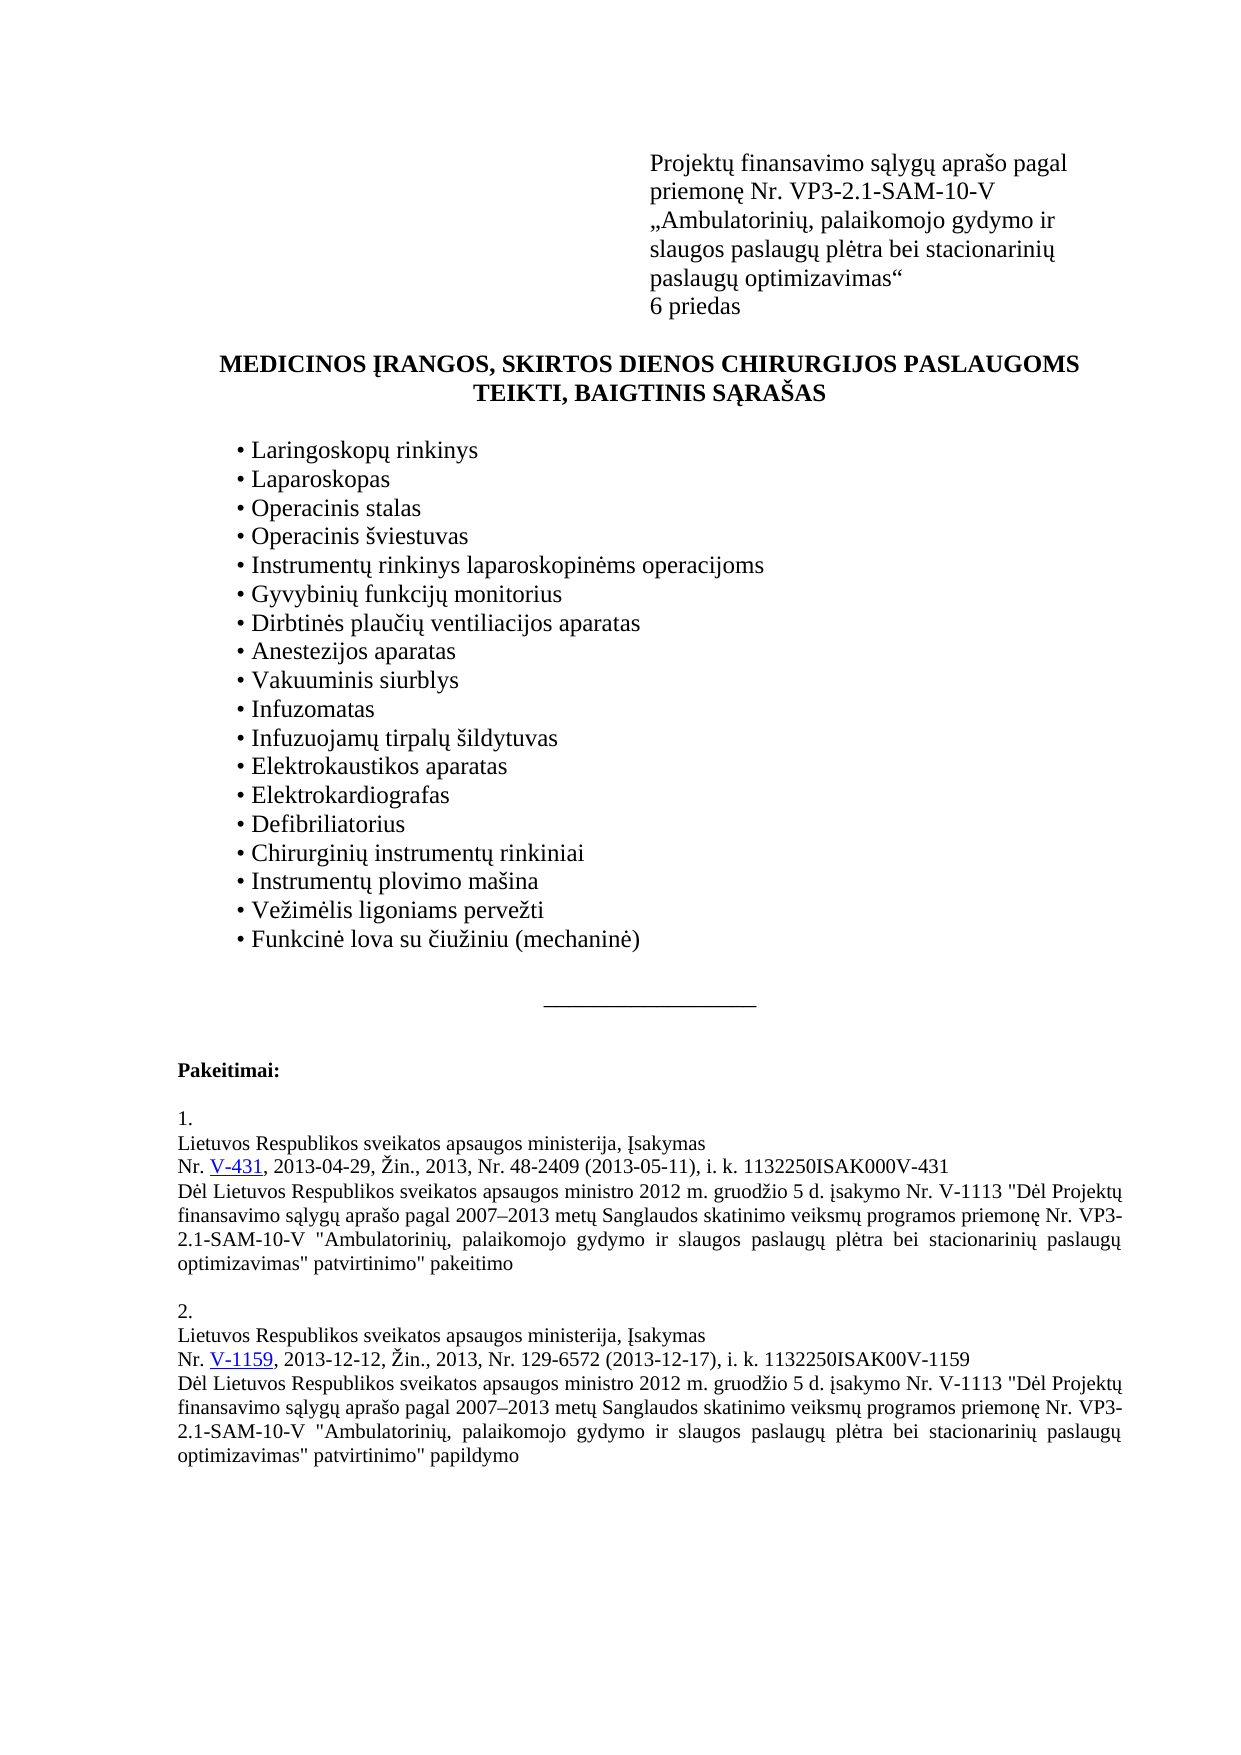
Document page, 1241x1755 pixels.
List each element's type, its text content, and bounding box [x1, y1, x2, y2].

text MEDICINOS ĮRANGOS, SKIRTOS DIENOS CHIRURGIJOS PASLAUGOMS TEIKTI, BAIGTINIS SĄRAŠAS [177, 349, 1122, 406]
text 6 priedas [649, 291, 1122, 320]
text • Chirurginių instrumentų rinkiniai [177, 838, 1122, 866]
text • Operacinis šviestuvas [177, 521, 1122, 550]
text • Laringoskopų rinkinys [177, 435, 1122, 464]
text • Vakuuminis siurblys [177, 665, 1122, 694]
text • Instrumentų rinkinys laparoskopinėms operacijoms [177, 550, 1122, 579]
text slaugos paslaugų plėtra bei stacionarinių [649, 234, 1122, 263]
text • Funkcinė lova su čiužiniu (mechaninė) [177, 924, 1122, 953]
text paslaugų optimizavimas“ [649, 263, 1122, 291]
text • Infuzomatas [177, 694, 1122, 723]
text • Infuzuojamų tirpalų šildytuvas [177, 723, 1122, 751]
text • Elektrokaustikos aparatas [177, 751, 1122, 780]
text • Instrumentų plovimo mašina [177, 866, 1122, 895]
text • Dirbtinės plaučių ventiliacijos aparatas [177, 608, 1122, 636]
text Pakeitimai: [177, 1058, 1122, 1082]
text • Operacinis stalas [177, 493, 1122, 521]
text 2. [177, 1299, 1122, 1323]
text Nr. V-431, 2013-04-29, Žin., 2013, Nr. 48-2409 (2013-05-11), i. k. 1132250ISAK000V-431 [177, 1154, 1122, 1178]
text • Elektrokardiografas [177, 780, 1122, 809]
text Dėl Lietuvos Respublikos sveikatos apsaugos ministro 2012 m. gruodžio 5 d. įsakymo Nr. V-1113 "Dėl Projektų finansavimo sąlygų aprašo pagal 2007–2013 metų Sanglaudos skatinimo veiksmų programos priemonę Nr. VP3-2.1-SAM-10-V "Ambulatorinių, palaikomojo gydymo ir slaugos paslaugų plėtra bei stacionarinių paslaugų optimizavimas" patvirtinimo" pakeitimo [177, 1178, 1122, 1275]
text • Laparoskopas [177, 464, 1122, 493]
text • Anestezijos aparatas [177, 636, 1122, 665]
text „Ambulatorinių, palaikomojo gydymo ir [649, 205, 1122, 234]
text Projektų finansavimo sąlygų aprašo pagal [649, 148, 1122, 176]
text • Vežimėlis ligoniams pervežti [177, 895, 1122, 924]
text • Gyvybinių funkcijų monitorius [177, 579, 1122, 608]
text • Defibriliatorius [177, 809, 1122, 838]
text priemonę Nr. VP3-2.1-SAM-10-V [649, 176, 1122, 205]
text Nr. V-1159, 2013-12-12, Žin., 2013, Nr. 129-6572 (2013-12-17), i. k. 1132250ISAK00V-1159 [177, 1347, 1122, 1371]
text 1. [177, 1106, 1122, 1130]
text _________________ [177, 981, 1122, 1010]
text Lietuvos Respublikos sveikatos apsaugos ministerija, Įsakymas [177, 1130, 1122, 1154]
text Lietuvos Respublikos sveikatos apsaugos ministerija, Įsakymas [177, 1323, 1122, 1347]
text Dėl Lietuvos Respublikos sveikatos apsaugos ministro 2012 m. gruodžio 5 d. įsakymo Nr. V-1113 "Dėl Projektų finansavimo sąlygų aprašo pagal 2007–2013 metų Sanglaudos skatinimo veiksmų programos priemonę Nr. VP3-2.1-SAM-10-V "Ambulatorinių, palaikomojo gydymo ir slaugos paslaugų plėtra bei stacionarinių paslaugų optimizavimas" patvirtinimo" papildymo [177, 1371, 1122, 1467]
